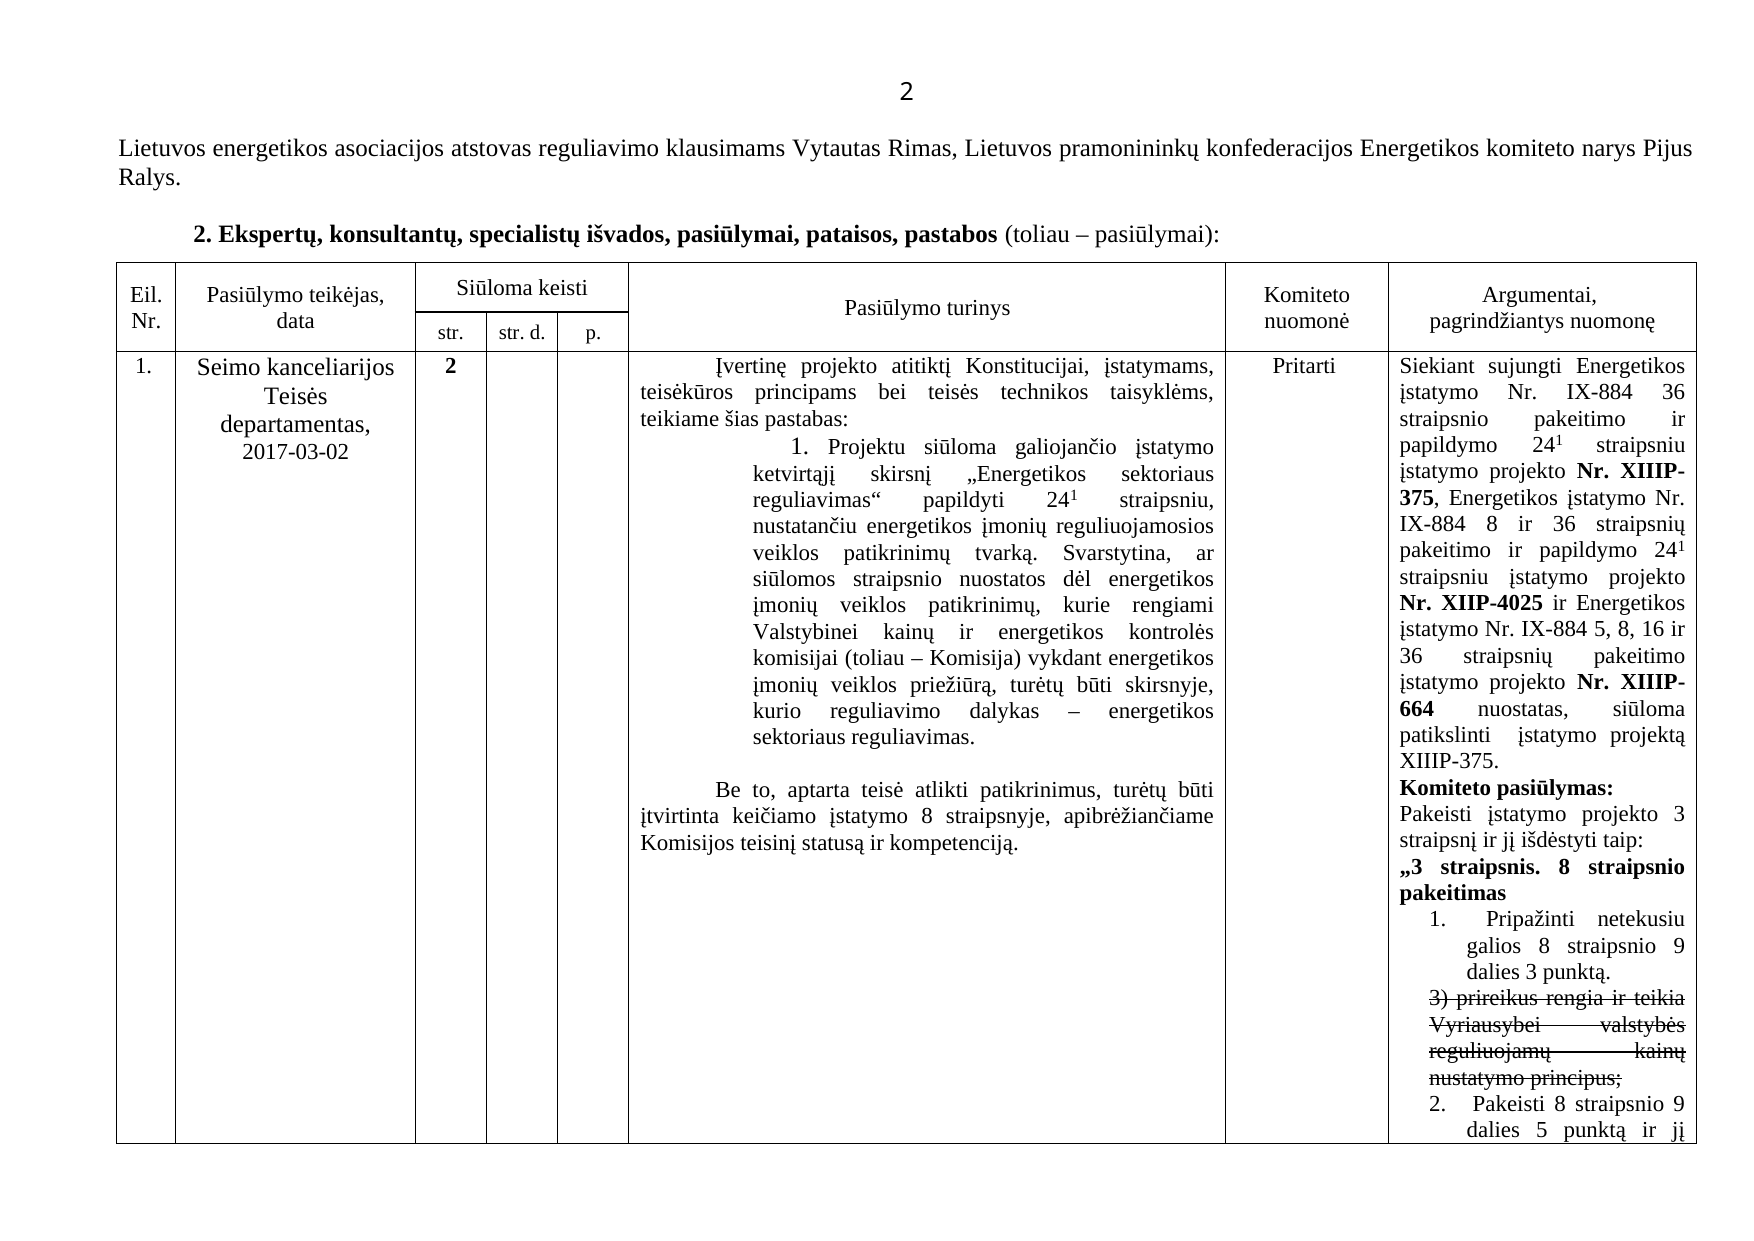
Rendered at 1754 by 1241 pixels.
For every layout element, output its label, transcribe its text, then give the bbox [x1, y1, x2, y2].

table_cell [558, 352, 628, 1143]
table_header Argumentai, pagrindžiantys nuomonę [1389, 263, 1696, 351]
table_header Pasiūlymo teikėjas, data [176, 263, 415, 351]
text Lietuvos energetikos asociacijos atstovas reguliavimo klausimams Vytautas Rimas, Lietuvos pramonininkų konfederacijos Energetikos komiteto narys Pijus Ralys. [118, 133, 1695, 190]
table_header Eil. Nr. [117, 263, 175, 351]
table_cell Siekiant sujungti Energetikos įstatymo Nr. IX-884 36 straipsnio pakeitimo ir papildymo 241 straipsniu įstatymo projekto Nr. XIIIP-375, Energetikos įstatymo Nr. IX-884 8 ir 36 straipsnių pakeitimo ir papildymo 241 straipsniu įstatymo projekto Nr. XIIP-4025 ir Energetikos įstatymo Nr. IX-884 5, 8, 16 ir 36 straipsnių pakeitimo įstatymo projekto Nr. XIIIP-664 nuostatas, siūloma patikslinti įstatymo projektą XIIIP-375. Komiteto pasiūlymas: Pakeisti įstatymo projekto 3 straipsnį ir jį išdėstyti taip: „3 straipsnis. 8 straipsnio pakeitimas 1. Pripažinti netekusiu galios 8 straipsnio 9 dalies 3 punktą. 3) prireikus rengia ir teikia Vyriausybei valstybės reguliuojamų kainų nustatymo principus; 2. Pakeisti 8 straipsnio 9 dalies 5 punktą ir jį [1389, 352, 1696, 1143]
table_cell [487, 352, 557, 1143]
table_cell Įvertinę projekto atitiktį Konstitucijai, įstatymams, teisėkūros principams bei teisės technikos taisyklėms, teikiame šias pastabas: Projektu siūloma galiojančio įstatymo ketvirtąjį skirsnį „Energetikos sektoriaus reguliavimas“ papildyti 241 straipsniu, nustatančiu energetikos įmonių reguliuojamosios veiklos patikrinimų tvarką. Svarstytina, ar siūlomos straipsnio nuostatos dėl energetikos įmonių veiklos patikrinimų, kurie rengiami Valstybinei kainų ir energetikos kontrolės komisijai (toliau – Komisija) vykdant energetikos įmonių veiklos priežiūrą, turėtų būti skirsnyje, kurio reguliavimo dalykas – energetikos sektoriaus reguliavimas. Be to, aptarta teisė atlikti patikrinimus, turėtų būti įtvirtinta keičiamo įstatymo 8 straipsnyje, apibrėžiančiame Komisijos teisinį statusą ir kompetenciją. [629, 352, 1225, 1143]
table_header Pasiūlymo turinys [629, 263, 1225, 351]
table_cell p. [558, 313, 628, 351]
table_cell 1. [117, 352, 175, 1143]
table_cell 2 [416, 352, 486, 1143]
table_cell Pritarti [1226, 352, 1388, 1143]
table_header Siūloma keisti [416, 263, 628, 311]
table_cell str. d. [487, 313, 557, 351]
table_header Komiteto nuomonė [1226, 263, 1388, 351]
table_cell Seimo kanceliarijos Teisės departamentas, 2017-03-02 [176, 352, 415, 1143]
table_cell str. [416, 313, 486, 351]
text 2. Ekspertų, konsultantų, specialistų išvados, pasiūlymai, pataisos, pastabos (toliau – pasiūlymai): [118, 219, 1695, 248]
